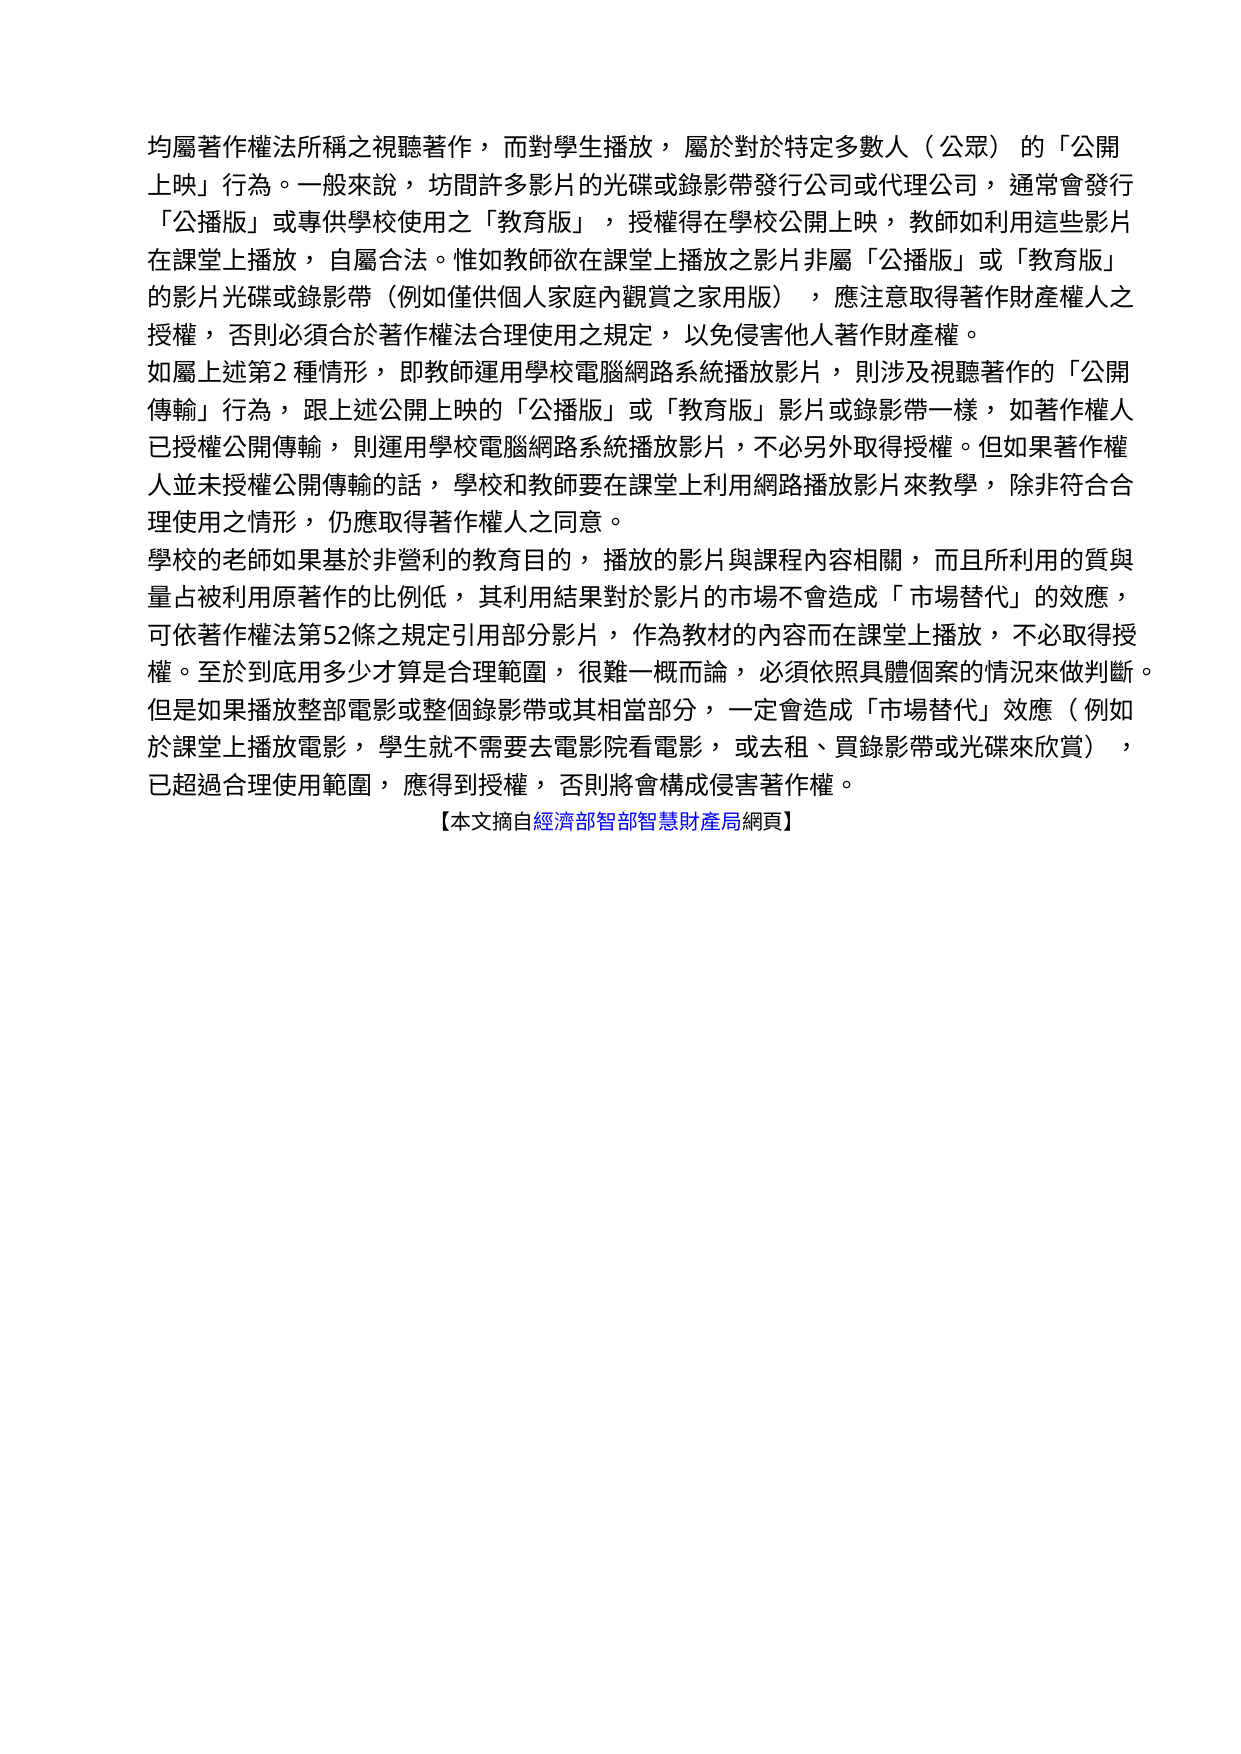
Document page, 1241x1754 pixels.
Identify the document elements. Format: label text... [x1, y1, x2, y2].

text 【本文摘自經濟部智部智慧財產局網頁】 [148, 802, 1144, 839]
text 均屬著作權法所稱之視聽著作， 而對學生播放， 屬於對於特定多數人（ 公眾） 的「公開上映」行為。一般來說， 坊間許多影片的光碟或錄影帶發行公司或代理公司， 通常會發行「公播版」或專供學校使用之「教育版」， 授權得在學校公開上映， 教師如利用這些影片在課堂上播放， 自屬合法。惟如教師欲在課堂上播放之影片非屬「公播版」或「教育版」的影片光碟或錄影帶（例如僅供個人家庭內觀賞之家用版） ， 應注意取得著作財產權人之授權， 否則必須合於著作權法合理使用之規定， 以免侵害他人著作財產權。 [148, 127, 1144, 352]
text 學校的老師如果基於非營利的教育目的， 播放的影片與課程內容相關， 而且所利用的質與量占被利用原著作的比例低， 其利用結果對於影片的市場不會造成「 市場替代」的效應， 可依著作權法第52條之規定引用部分影片， 作為教材的內容而在課堂上播放， 不必取得授權。至於到底用多少才算是合理範圍， 很難一概而論， 必須依照具體個案的情況來做判斷。但是如果播放整部電影或整個錄影帶或其相當部分， 一定會造成「市場替代」效應（ 例如於課堂上播放電影， 學生就不需要去電影院看電影， 或去租、買錄影帶或光碟來欣賞） ， 已超過合理使用範圍， 應得到授權， 否則將會構成侵害著作權。 [148, 539, 1144, 802]
text 如屬上述第2 種情形， 即教師運用學校電腦網路系統播放影片， 則涉及視聽著作的「公開傳輸」行為， 跟上述公開上映的「公播版」或「教育版」影片或錄影帶一樣， 如著作權人已授權公開傳輸， 則運用學校電腦網路系統播放影片，不必另外取得授權。但如果著作權人並未授權公開傳輸的話， 學校和教師要在課堂上利用網路播放影片來教學， 除非符合合理使用之情形， 仍應取得著作權人之同意。 [148, 352, 1144, 539]
